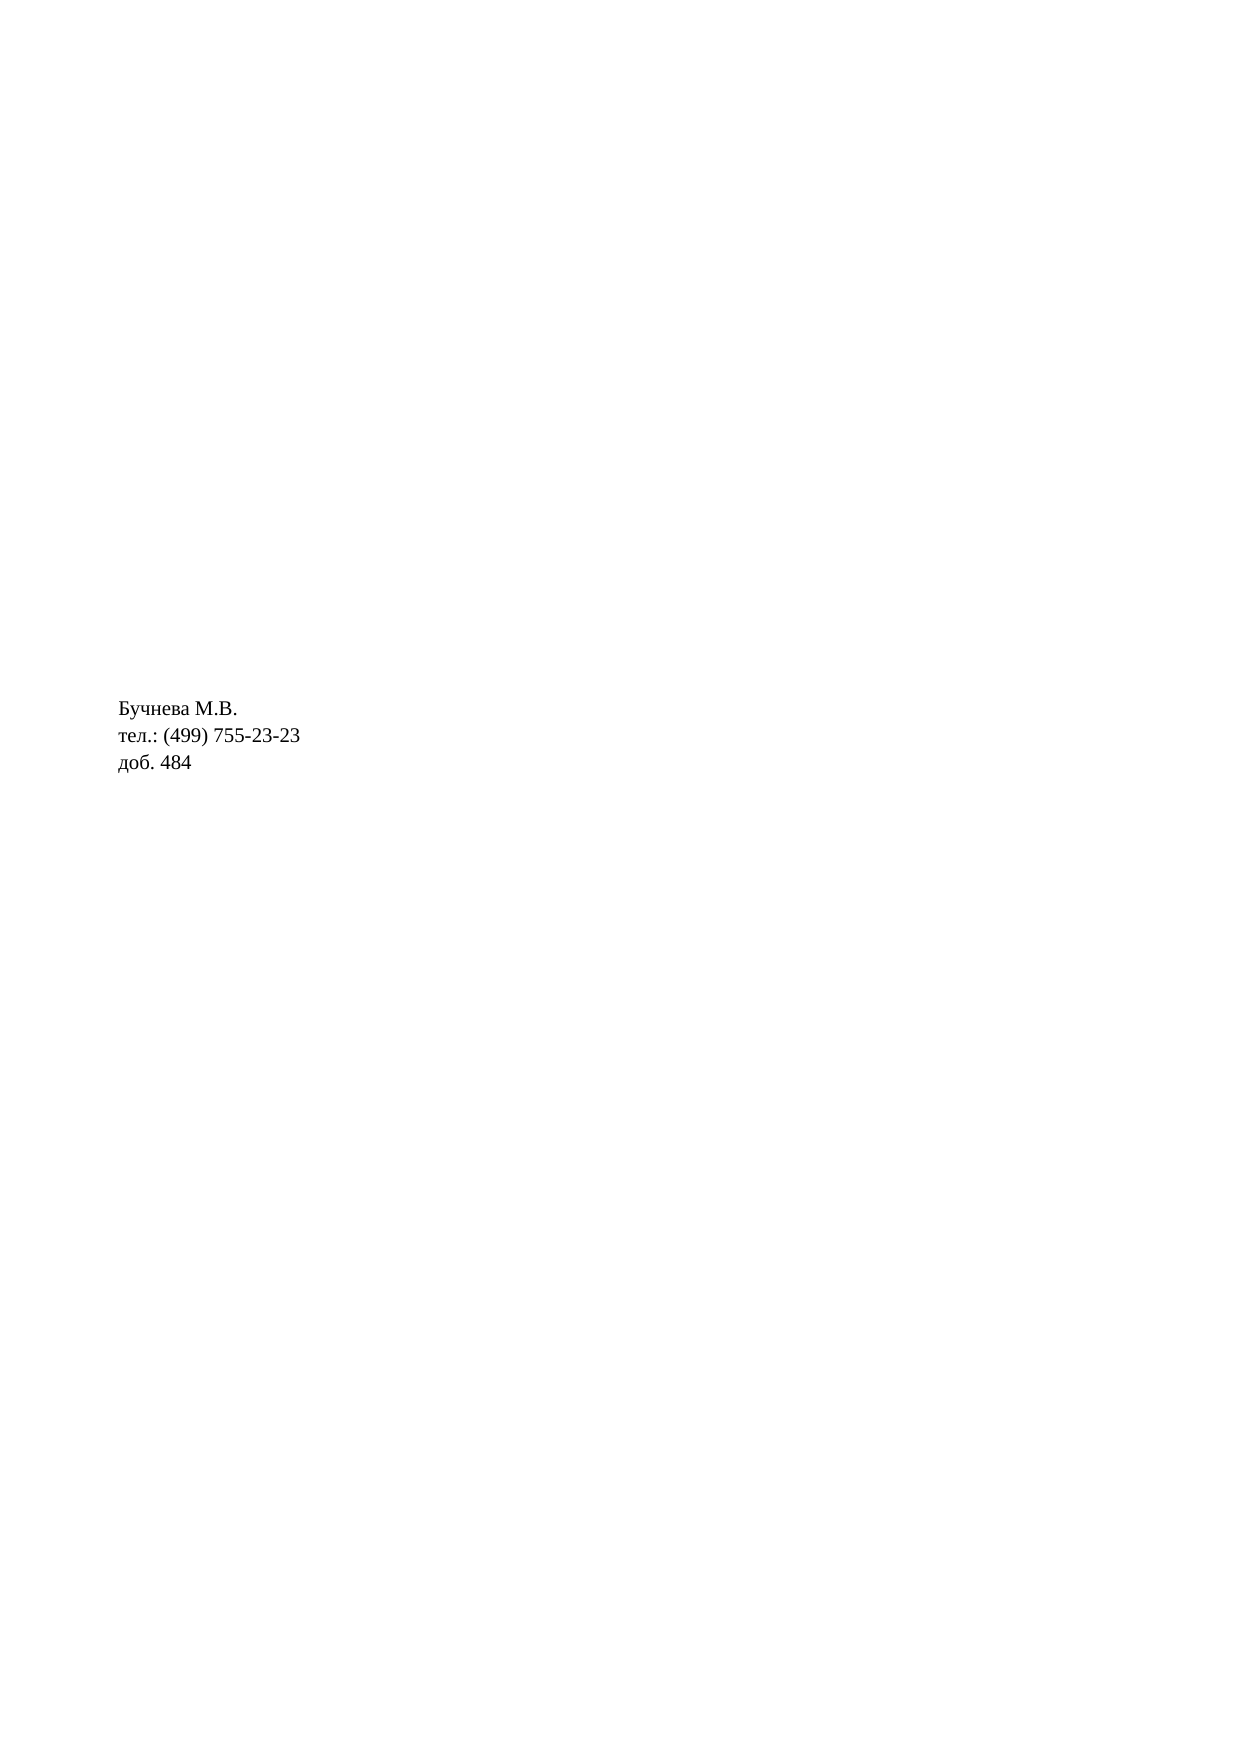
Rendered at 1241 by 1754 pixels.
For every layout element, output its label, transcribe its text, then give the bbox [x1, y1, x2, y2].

text доб. 484 [118, 750, 1122, 774]
text Бучнева М.В. [118, 696, 1122, 720]
text тел.: (499) 755-23-23 [118, 723, 1122, 747]
